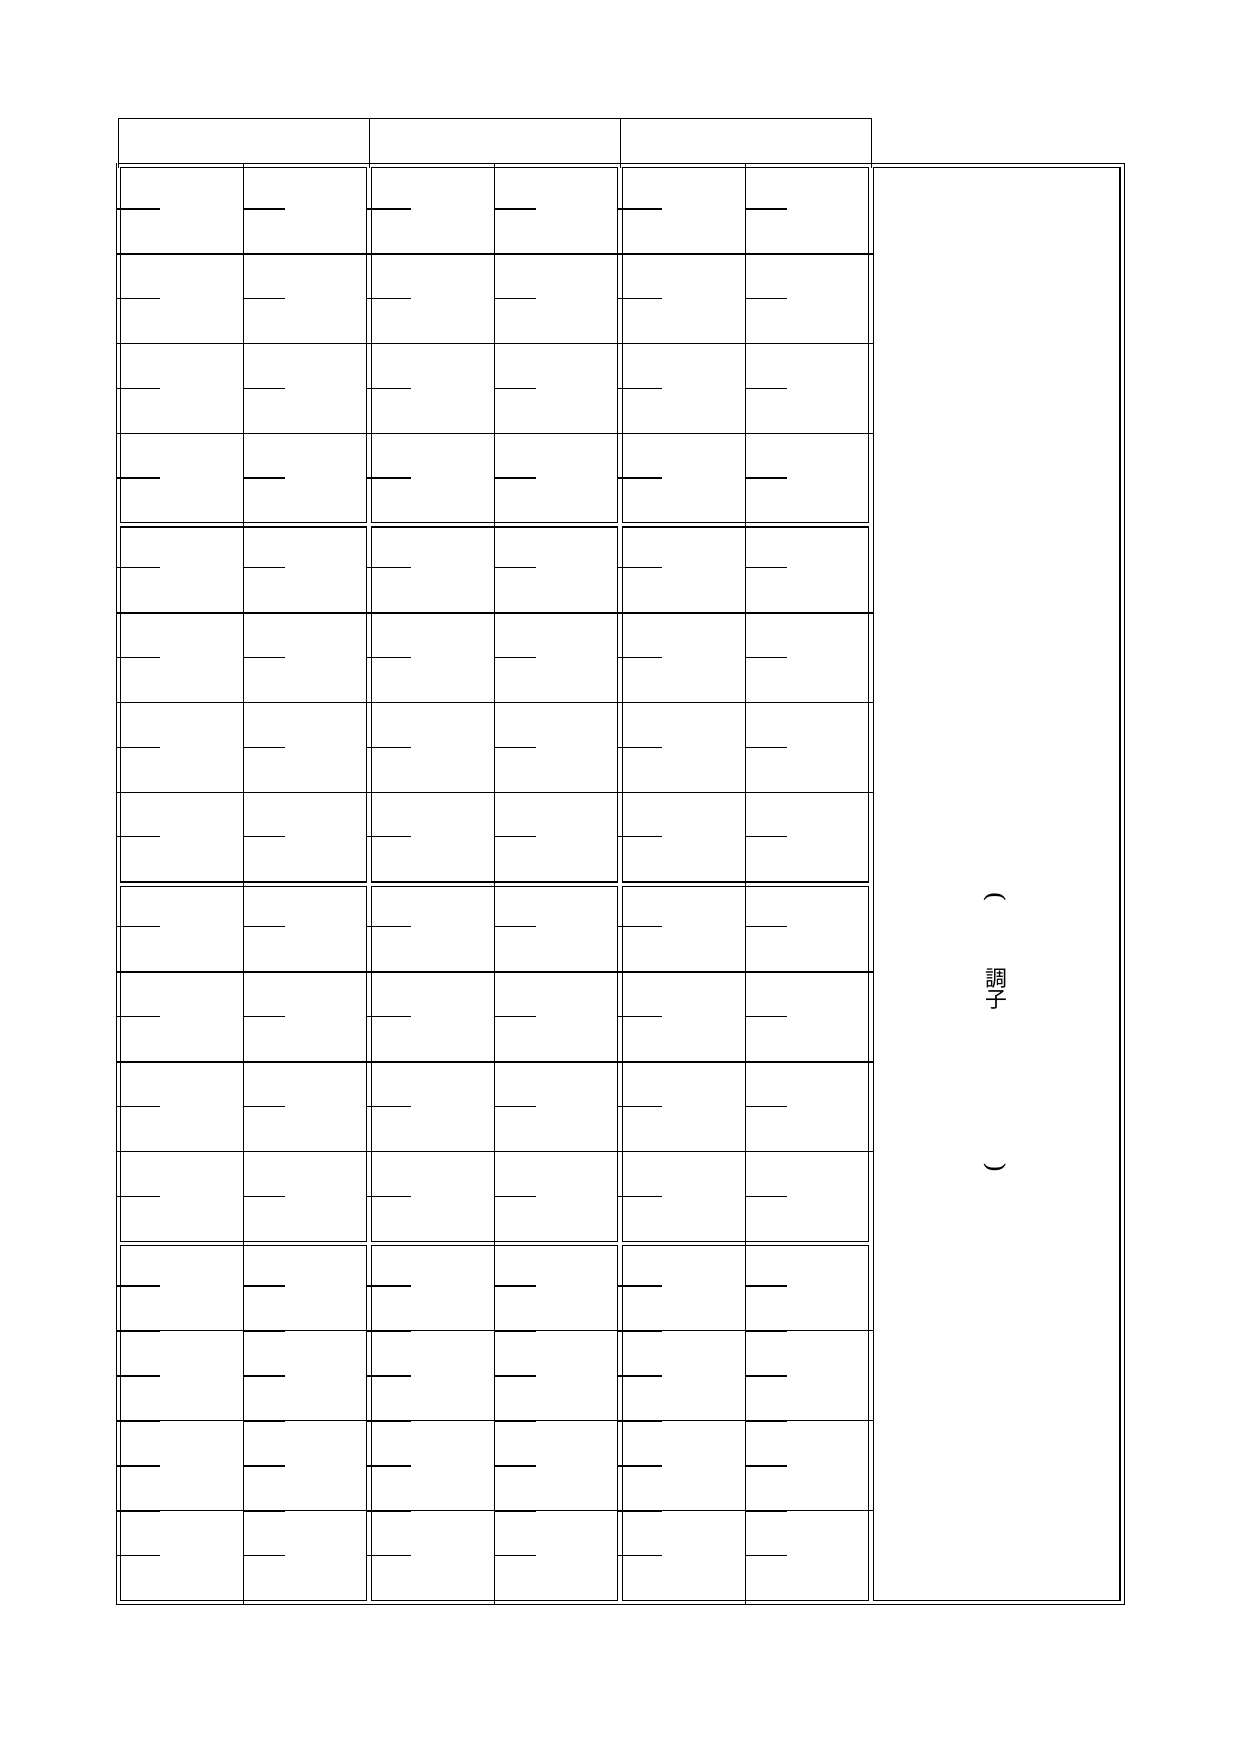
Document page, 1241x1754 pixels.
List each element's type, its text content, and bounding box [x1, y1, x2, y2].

table_cell [411, 1421, 494, 1465]
table_cell [121, 344, 160, 387]
table_cell [244, 793, 285, 836]
table_cell [787, 836, 868, 881]
table_cell [746, 1017, 787, 1061]
table_cell [746, 1467, 787, 1510]
table_cell [495, 1422, 536, 1465]
table_cell [285, 1246, 366, 1285]
table_cell [285, 477, 366, 522]
table_cell [372, 1063, 411, 1106]
table_cell [623, 528, 662, 567]
table_cell [160, 255, 243, 298]
table_cell [244, 1197, 285, 1241]
table_header [119, 119, 243, 163]
table_cell [285, 657, 366, 702]
table_cell [372, 1467, 411, 1510]
table_cell [662, 434, 745, 477]
table_cell [411, 657, 494, 702]
table_cell [746, 434, 787, 477]
table_cell [160, 703, 243, 747]
table_cell [746, 927, 787, 971]
table_cell [369, 881, 411, 926]
table_cell [662, 255, 745, 298]
table_cell [495, 614, 536, 657]
table_cell [411, 1152, 494, 1196]
table_cell [536, 747, 617, 792]
table_cell [662, 1196, 745, 1241]
table_cell [787, 1511, 868, 1555]
table_cell [746, 748, 787, 792]
table_cell [662, 1016, 745, 1061]
table_cell [536, 1063, 617, 1106]
table_cell [160, 1285, 243, 1330]
table_cell [372, 210, 411, 253]
table_cell [623, 658, 662, 702]
table_cell [160, 1421, 243, 1465]
table_cell [787, 164, 871, 208]
table_cell [372, 1246, 411, 1285]
table_cell [495, 927, 536, 971]
table_cell [872, 164, 1122, 522]
table_cell [372, 168, 411, 208]
table_cell [244, 344, 285, 387]
table_cell [244, 168, 285, 208]
table_cell [623, 255, 662, 298]
table_cell [372, 1422, 411, 1465]
table_cell [160, 614, 243, 657]
table_cell [623, 1107, 662, 1151]
table_cell [244, 703, 285, 747]
table_cell [536, 1465, 617, 1510]
table_cell [787, 1152, 868, 1196]
table_cell [411, 836, 494, 881]
table_cell [372, 1332, 411, 1375]
table_cell [662, 747, 745, 792]
table_cell [160, 1331, 243, 1375]
table_cell [411, 973, 494, 1016]
table_cell [662, 567, 745, 612]
table_cell [372, 479, 411, 522]
table_header [370, 119, 494, 163]
table_cell [244, 1107, 285, 1151]
table_cell [787, 1106, 868, 1151]
table_cell [285, 388, 366, 432]
table_cell [536, 614, 617, 657]
table_cell [121, 837, 160, 881]
table_cell [787, 388, 868, 432]
table_cell [118, 1241, 160, 1285]
table_cell [411, 255, 494, 298]
table_cell [411, 567, 494, 612]
table_cell [536, 388, 617, 432]
table_cell [495, 658, 536, 702]
table_cell [746, 1107, 787, 1151]
table_cell [787, 1246, 868, 1285]
table_cell [746, 1512, 787, 1555]
table_cell [160, 298, 243, 343]
table_cell [787, 434, 868, 477]
table_cell [372, 614, 411, 657]
table_cell [121, 1246, 160, 1285]
table_cell [244, 1246, 285, 1285]
table_cell [787, 1465, 868, 1510]
table_cell [746, 1422, 787, 1465]
table_cell [746, 887, 787, 926]
table_header [621, 119, 745, 163]
table_cell [746, 1287, 787, 1330]
table_cell [746, 1246, 787, 1285]
table_cell [536, 477, 617, 522]
table_cell [536, 1246, 617, 1285]
table_cell [495, 1377, 536, 1420]
table_cell [121, 1512, 160, 1555]
table_cell [746, 973, 787, 1016]
table_cell [536, 881, 620, 926]
table_cell [874, 522, 1119, 881]
table_cell [121, 255, 160, 298]
table_cell [495, 255, 536, 298]
table_cell [372, 748, 411, 792]
table_cell [372, 528, 411, 567]
table_cell [121, 614, 160, 657]
table_cell [160, 747, 243, 792]
table_cell [121, 887, 160, 926]
table_cell [411, 1016, 494, 1061]
table_cell ( 調子 ) [874, 881, 1119, 1241]
table_cell [244, 299, 285, 343]
table_cell [411, 747, 494, 792]
table_cell [372, 255, 411, 298]
table_cell [285, 1063, 366, 1106]
table_cell [411, 1375, 494, 1420]
table_cell [787, 973, 868, 1016]
table_cell [495, 344, 536, 387]
table_cell [372, 973, 411, 1016]
table_cell [285, 614, 366, 657]
table_cell [372, 434, 411, 477]
table_cell [244, 389, 285, 432]
table_cell [662, 298, 745, 343]
table_cell [160, 1511, 243, 1555]
table_cell [121, 210, 160, 253]
table_cell [285, 793, 366, 836]
table_cell [411, 793, 494, 836]
table_cell [746, 614, 787, 657]
table_cell [662, 887, 745, 926]
table_cell [372, 344, 411, 387]
table_cell [411, 477, 494, 522]
table_cell [160, 1063, 243, 1106]
table_cell [121, 1332, 160, 1375]
table_cell [495, 837, 536, 881]
table_cell [369, 522, 411, 567]
table_cell [536, 522, 620, 567]
table_cell [411, 298, 494, 343]
table_cell [244, 1512, 285, 1555]
table_cell [285, 168, 366, 208]
table_cell [787, 298, 868, 343]
table_cell [662, 1421, 745, 1465]
table_cell [495, 1107, 536, 1151]
table_cell [787, 208, 868, 253]
table_cell [536, 926, 617, 971]
table_cell [495, 389, 536, 432]
table_cell [121, 1017, 160, 1061]
table_cell [662, 1285, 745, 1330]
table_cell [411, 344, 494, 387]
table_cell [495, 1017, 536, 1061]
table_cell [787, 887, 868, 926]
table_cell [121, 1152, 160, 1196]
table_cell [411, 614, 494, 657]
table_cell [787, 747, 868, 792]
table_cell [662, 1465, 745, 1510]
table_cell [160, 1152, 243, 1196]
table_cell [285, 255, 366, 298]
table_cell [536, 1511, 617, 1555]
table_cell [121, 1063, 160, 1106]
table_cell [623, 1332, 662, 1375]
table_cell [662, 657, 745, 702]
table_cell [746, 568, 787, 612]
table_cell [746, 1556, 787, 1600]
table_cell [244, 1063, 285, 1106]
table_cell [662, 1511, 745, 1555]
table_cell [623, 1467, 662, 1510]
table_cell [244, 434, 285, 477]
table_cell [536, 528, 617, 567]
table_cell [285, 434, 366, 477]
table_cell [160, 793, 243, 836]
table_cell [536, 1421, 617, 1465]
table_cell [285, 1016, 366, 1061]
table_cell [244, 614, 285, 657]
table_cell [746, 1152, 787, 1196]
table_cell [160, 887, 243, 926]
table_cell [285, 1555, 366, 1600]
table_cell [121, 658, 160, 702]
table_cell [495, 568, 536, 612]
table_cell [411, 1511, 494, 1555]
table_cell [495, 1246, 536, 1285]
table_cell [495, 479, 536, 522]
table_cell [372, 887, 411, 926]
table_cell [244, 568, 285, 612]
table_cell [662, 477, 745, 522]
table_cell [662, 528, 745, 567]
table_cell [787, 1016, 868, 1061]
table_cell [411, 1106, 494, 1151]
table_cell [746, 793, 787, 836]
table_cell [121, 1377, 160, 1420]
table_cell [121, 748, 160, 792]
table_cell [160, 1196, 243, 1241]
table_cell [411, 168, 494, 208]
table_cell [746, 344, 787, 387]
table_cell [372, 793, 411, 836]
table_cell [623, 1246, 662, 1285]
table_cell [285, 528, 366, 567]
table_cell [118, 881, 160, 926]
table_header [745, 119, 871, 163]
table_cell [244, 748, 285, 792]
table_cell [411, 926, 494, 971]
table_cell [121, 479, 160, 522]
table_cell [411, 1285, 494, 1330]
table_cell [372, 1152, 411, 1196]
table_cell [121, 528, 160, 567]
table_cell [787, 1196, 868, 1241]
table_cell [285, 1285, 366, 1330]
table_cell [623, 1287, 662, 1330]
table_cell [285, 1152, 366, 1196]
table_cell [536, 255, 617, 298]
table_cell [495, 793, 536, 836]
table_cell [662, 1331, 745, 1375]
table_cell [623, 1422, 662, 1465]
table_cell [662, 1152, 745, 1196]
table_cell [372, 389, 411, 432]
table_cell [620, 522, 662, 567]
table_cell [372, 1197, 411, 1241]
table_cell [623, 1063, 662, 1106]
table_cell [623, 793, 662, 836]
table_cell [623, 837, 662, 881]
table_cell [787, 567, 868, 612]
table_cell [244, 973, 285, 1016]
table_cell [160, 1246, 243, 1285]
table_cell [244, 255, 285, 298]
table_cell [372, 568, 411, 612]
table_header [996, 118, 1122, 163]
table_cell [536, 793, 617, 836]
table_cell [244, 1422, 285, 1465]
table_cell [495, 168, 536, 208]
table_cell [662, 168, 745, 208]
table_cell [285, 703, 366, 747]
table_cell [623, 1556, 662, 1600]
table_cell [285, 1106, 366, 1151]
table_cell [787, 793, 868, 836]
table_cell [746, 1063, 787, 1106]
table_cell [121, 568, 160, 612]
table_cell [787, 477, 868, 522]
table_cell [244, 528, 285, 567]
table_cell [160, 528, 243, 567]
table_cell [787, 1421, 868, 1465]
table_cell [285, 1421, 366, 1465]
table_cell [536, 168, 617, 208]
table_header [495, 119, 620, 163]
table_cell [285, 344, 366, 387]
table_cell [244, 887, 285, 926]
table_cell [372, 1377, 411, 1420]
table_cell [787, 168, 868, 208]
table_cell [372, 703, 411, 747]
table_cell [244, 1017, 285, 1061]
table_cell [495, 1512, 536, 1555]
table_cell [411, 1063, 494, 1106]
table_cell [118, 522, 160, 567]
table_cell [536, 1555, 617, 1600]
table_cell [372, 1512, 411, 1555]
table_cell [372, 1017, 411, 1061]
table_cell [411, 1246, 494, 1285]
table_cell [623, 973, 662, 1016]
table_cell [746, 479, 787, 522]
table_cell [787, 614, 868, 657]
table_cell [536, 434, 617, 477]
table_cell [787, 1241, 871, 1285]
table_cell [244, 1377, 285, 1420]
table_cell [285, 1465, 366, 1510]
table_cell [536, 657, 617, 702]
table_cell [662, 344, 745, 387]
table_cell [746, 255, 787, 298]
table_cell [411, 528, 494, 567]
table_cell [121, 1422, 160, 1465]
table_cell [285, 887, 366, 926]
table_cell [285, 567, 366, 612]
table_cell [372, 1107, 411, 1151]
table_cell [623, 168, 662, 208]
table_cell [662, 703, 745, 747]
table_cell [285, 164, 369, 208]
table_cell [372, 1556, 411, 1600]
table_cell [121, 1197, 160, 1241]
table_cell [536, 703, 617, 747]
table_cell [787, 1331, 868, 1375]
table_cell [160, 208, 243, 253]
table_cell [662, 973, 745, 1016]
table_cell [121, 793, 160, 836]
table_cell [623, 568, 662, 612]
table_cell [160, 388, 243, 432]
table_cell [623, 299, 662, 343]
table_cell [285, 973, 366, 1016]
table_cell [160, 1016, 243, 1061]
table_cell [495, 528, 536, 567]
table_cell [121, 1107, 160, 1151]
table_cell [746, 299, 787, 343]
table_cell [536, 836, 617, 881]
table_cell [746, 168, 787, 208]
table_cell [285, 881, 369, 926]
table_cell [662, 1555, 745, 1600]
table_cell [372, 1287, 411, 1330]
table_cell [623, 210, 662, 253]
table_cell [495, 703, 536, 747]
table_cell [160, 1106, 243, 1151]
table_cell [623, 614, 662, 657]
table_cell [536, 298, 617, 343]
table_cell [623, 344, 662, 387]
table_cell [623, 389, 662, 432]
table_cell [536, 1152, 617, 1196]
table_cell [244, 210, 285, 253]
table_cell [746, 210, 787, 253]
table_cell [623, 748, 662, 792]
table_cell [160, 657, 243, 702]
table_cell [620, 1241, 662, 1285]
table_cell [285, 1511, 366, 1555]
table_cell [787, 1555, 868, 1600]
table_cell [623, 1197, 662, 1241]
table_cell [121, 1556, 160, 1600]
table_cell [495, 1063, 536, 1106]
table_cell [623, 703, 662, 747]
table_cell [411, 1331, 494, 1375]
table_cell [495, 973, 536, 1016]
table_cell [160, 434, 243, 477]
table_cell [372, 658, 411, 702]
table_cell [662, 208, 745, 253]
table_cell [536, 1331, 617, 1375]
table_cell [874, 1241, 1119, 1600]
table_cell [746, 703, 787, 747]
table_cell [495, 210, 536, 253]
table_cell [121, 434, 160, 477]
table_cell [623, 1017, 662, 1061]
table_cell [244, 1332, 285, 1375]
table_cell [787, 703, 868, 747]
table_header [872, 118, 996, 163]
table_cell [160, 344, 243, 387]
table_cell [536, 1375, 617, 1420]
table_cell [244, 1467, 285, 1510]
table_cell [662, 793, 745, 836]
table_cell [495, 1467, 536, 1510]
table_cell [121, 168, 160, 208]
table_cell [285, 1331, 366, 1375]
table_cell [285, 926, 366, 971]
table_cell [495, 1332, 536, 1375]
table_cell [662, 836, 745, 881]
table_cell [536, 344, 617, 387]
table_cell [787, 344, 868, 387]
table_cell [623, 434, 662, 477]
table_cell [160, 1555, 243, 1600]
table_cell [285, 1375, 366, 1420]
table_cell [746, 389, 787, 432]
table_cell [244, 927, 285, 971]
table_cell [495, 299, 536, 343]
table_cell [411, 703, 494, 747]
table_cell [121, 1467, 160, 1510]
table_cell [623, 887, 662, 926]
table_cell [495, 434, 536, 477]
table_cell [874, 168, 1119, 522]
table_cell [160, 836, 243, 881]
table_cell [160, 168, 243, 208]
table_cell [623, 1152, 662, 1196]
table_cell [787, 1285, 868, 1330]
table_cell [495, 1556, 536, 1600]
table_cell [620, 881, 662, 926]
table_cell [121, 703, 160, 747]
table_cell [244, 658, 285, 702]
table_cell [411, 1196, 494, 1241]
table_cell [746, 1377, 787, 1420]
table_cell [536, 1016, 617, 1061]
table_cell [285, 836, 366, 881]
table_cell [244, 1556, 285, 1600]
table_cell [536, 1241, 620, 1285]
table_cell [787, 881, 871, 926]
table_cell [623, 479, 662, 522]
table_cell [160, 477, 243, 522]
table_cell [160, 1465, 243, 1510]
table_cell [662, 1375, 745, 1420]
table_cell [787, 528, 868, 567]
table_cell [372, 299, 411, 343]
table_cell [495, 748, 536, 792]
table_cell [411, 887, 494, 926]
table_cell [746, 837, 787, 881]
table_cell [787, 657, 868, 702]
table_cell [623, 1512, 662, 1555]
table_cell [623, 927, 662, 971]
table_cell [244, 1287, 285, 1330]
table_cell [495, 1197, 536, 1241]
table_cell [411, 1465, 494, 1510]
table_cell [285, 1241, 369, 1285]
table_cell [787, 926, 868, 971]
table_cell [662, 1246, 745, 1285]
table_cell [787, 1375, 868, 1420]
table_cell [787, 1063, 868, 1106]
table_cell [244, 479, 285, 522]
table_cell [160, 973, 243, 1016]
table_cell [536, 208, 617, 253]
table_cell [160, 567, 243, 612]
table_cell [536, 887, 617, 926]
table_cell [662, 926, 745, 971]
table_cell [623, 1377, 662, 1420]
table_cell [160, 926, 243, 971]
table_cell [121, 973, 160, 1016]
table_cell [285, 208, 366, 253]
table_cell [160, 1375, 243, 1420]
table_cell [411, 208, 494, 253]
table_cell [411, 388, 494, 432]
table_cell [121, 389, 160, 432]
table_cell [536, 1196, 617, 1241]
table_cell [411, 434, 494, 477]
table_cell [372, 927, 411, 971]
table_cell [411, 1555, 494, 1600]
table_cell [121, 927, 160, 971]
table_cell [372, 837, 411, 881]
table_cell [662, 1106, 745, 1151]
table_cell [662, 388, 745, 432]
table_cell [536, 1106, 617, 1151]
table_cell [495, 1287, 536, 1330]
table_cell [536, 567, 617, 612]
table_cell [285, 747, 366, 792]
table_cell [787, 255, 868, 298]
table_cell [787, 522, 871, 567]
table_cell [244, 837, 285, 881]
table_cell [536, 164, 620, 208]
table_cell [662, 1063, 745, 1106]
table_cell [244, 1152, 285, 1196]
table_header [244, 119, 369, 163]
table_cell [121, 299, 160, 343]
table_cell [285, 298, 366, 343]
table_cell [746, 1197, 787, 1241]
table_cell [285, 1196, 366, 1241]
table_cell [121, 1287, 160, 1330]
table_cell [746, 528, 787, 567]
table_cell [369, 1241, 411, 1285]
table_cell [495, 1152, 536, 1196]
table_cell [536, 973, 617, 1016]
table_cell [495, 887, 536, 926]
table_cell [536, 1285, 617, 1330]
table_cell [746, 658, 787, 702]
table_cell [746, 1332, 787, 1375]
table_cell [285, 522, 369, 567]
table_cell [662, 614, 745, 657]
